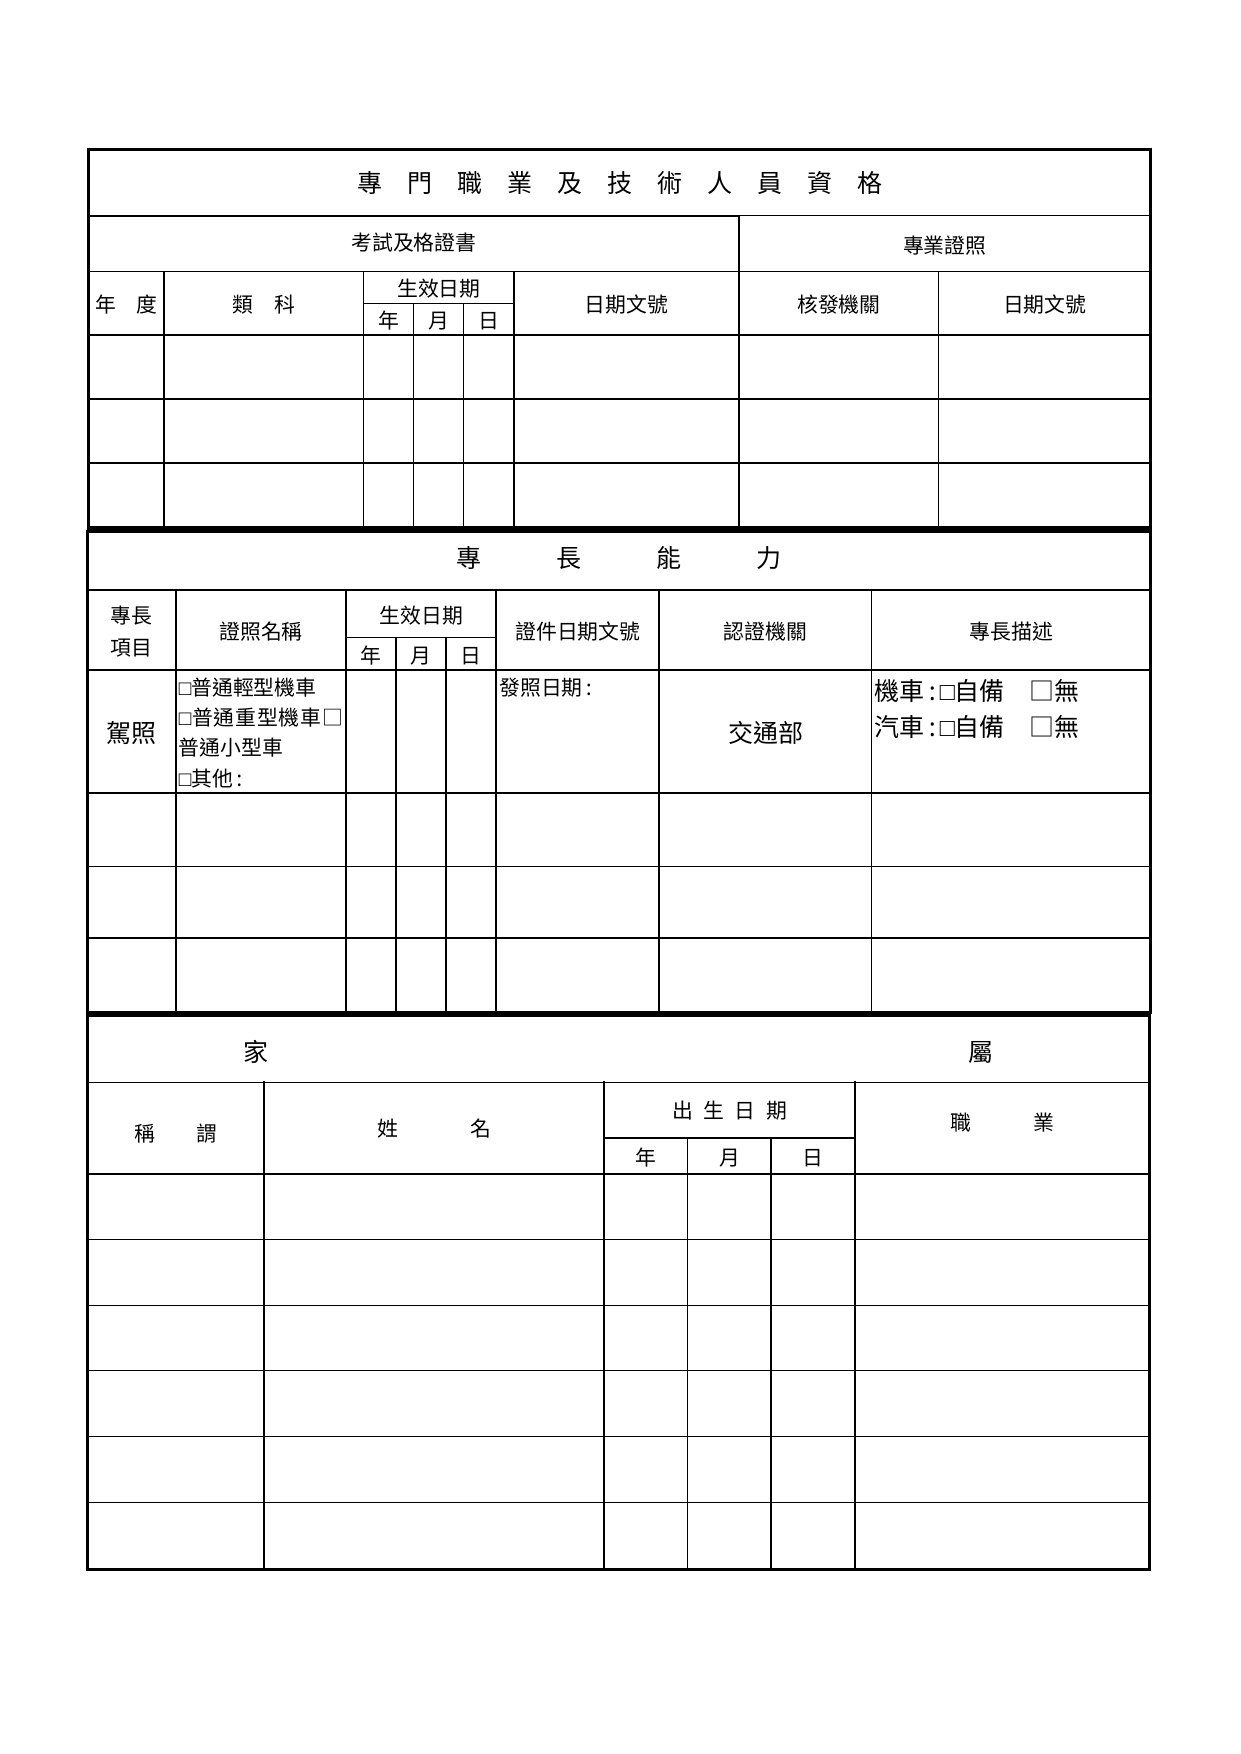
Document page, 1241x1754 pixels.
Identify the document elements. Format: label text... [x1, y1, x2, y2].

table_cell [89, 1175, 263, 1239]
table_cell [660, 794, 871, 866]
table_cell [605, 1175, 687, 1239]
table_cell [414, 336, 463, 398]
table_cell [89, 939, 175, 1011]
table_cell [772, 1503, 854, 1568]
table_cell 生效日期 [364, 272, 513, 302]
table_cell [740, 464, 938, 526]
table_header 家 屬 [89, 1017, 1148, 1081]
table_cell [364, 464, 413, 526]
table_cell 月 [414, 304, 463, 334]
table_cell [856, 1371, 1148, 1436]
table_cell [688, 1437, 770, 1502]
table_cell [872, 867, 1149, 937]
table_cell [856, 1437, 1148, 1502]
table_cell [447, 939, 495, 1011]
table_cell [772, 1240, 854, 1304]
table_cell 日 [464, 304, 513, 334]
table_cell [90, 336, 163, 398]
table_cell 日期文號 [515, 272, 738, 334]
table_cell [265, 1240, 603, 1304]
table_cell [347, 671, 395, 792]
table_cell □普通輕型機車 □普通重型機車□普通小型車 □其他: [177, 671, 345, 792]
table_cell 出 生 日 期 [605, 1083, 854, 1137]
table_cell [447, 671, 495, 792]
table_cell [515, 464, 738, 526]
table_cell 交通部 [660, 671, 871, 792]
table_cell [939, 400, 1149, 462]
table_cell [688, 1306, 770, 1370]
table_cell [347, 867, 395, 937]
table_cell [856, 1306, 1148, 1370]
table_cell 類 科 [165, 272, 363, 334]
table_cell 專長描述 [872, 591, 1149, 669]
table_cell [89, 867, 175, 937]
table_cell [90, 400, 163, 462]
table_cell 年 [605, 1139, 687, 1173]
table_cell [89, 1240, 263, 1304]
table_cell [89, 1503, 263, 1568]
table_cell 認證機關 [660, 591, 871, 669]
table_header 專長能力 [89, 533, 1149, 589]
table_cell [265, 1503, 603, 1568]
table_cell 月 [397, 638, 445, 669]
table_cell 生效日期 [347, 591, 495, 637]
table_header 專 門 職 業 及 技 術 人 員 資 格 [90, 151, 1149, 215]
table_cell [872, 939, 1149, 1011]
table_cell [497, 794, 658, 866]
table_cell [605, 1306, 687, 1370]
table_cell [497, 939, 658, 1011]
table_cell [414, 464, 463, 526]
table_cell [397, 794, 445, 866]
table_cell [605, 1371, 687, 1436]
table_cell [740, 400, 938, 462]
table_cell [939, 464, 1149, 526]
table_cell [177, 794, 345, 866]
table_cell [397, 671, 445, 792]
table_cell [165, 336, 363, 398]
table_cell [165, 464, 363, 526]
table_cell 專長 項目 [89, 591, 175, 669]
table_cell [688, 1371, 770, 1436]
table_cell [265, 1437, 603, 1502]
table_cell [772, 1371, 854, 1436]
table_cell [660, 939, 871, 1011]
table_cell [497, 867, 658, 937]
table_cell [90, 464, 163, 526]
table_cell [660, 867, 871, 937]
table_cell [939, 336, 1149, 398]
table_cell [447, 794, 495, 866]
table_cell [856, 1503, 1148, 1568]
table_cell [265, 1175, 603, 1239]
table_cell [464, 400, 513, 462]
table_cell 職 業 [856, 1083, 1148, 1173]
table_cell 證照名稱 [177, 591, 345, 669]
table_cell 核發機關 [740, 272, 938, 334]
table_cell [397, 939, 445, 1011]
table_cell [89, 1371, 263, 1436]
table_cell 專業證照 [740, 216, 1149, 271]
table_cell [347, 939, 395, 1011]
table_cell [464, 464, 513, 526]
table_cell [177, 939, 345, 1011]
table_cell [515, 400, 738, 462]
table_cell [688, 1240, 770, 1304]
table_cell 年 度 [90, 272, 163, 334]
table_cell [364, 400, 413, 462]
table_cell [265, 1371, 603, 1436]
table_cell 駕照 [89, 671, 175, 792]
table_cell [265, 1306, 603, 1370]
table_cell [177, 867, 345, 937]
table_cell [89, 1437, 263, 1502]
table_cell [772, 1437, 854, 1502]
table_cell [397, 867, 445, 937]
table_cell [872, 794, 1149, 866]
table_cell 日 [447, 638, 495, 669]
table_cell [605, 1503, 687, 1568]
table_cell [89, 1306, 263, 1370]
table_cell [605, 1240, 687, 1304]
table_cell 發照日期: [497, 671, 658, 792]
table_cell [364, 336, 413, 398]
table_cell [688, 1503, 770, 1568]
table_cell [605, 1437, 687, 1502]
table_cell [515, 336, 738, 398]
table_cell [447, 867, 495, 937]
table_cell [856, 1240, 1148, 1304]
table_cell [89, 794, 175, 866]
table_cell 機車:□自備 □無 汽車:□自備 □無 [872, 671, 1149, 792]
table_cell [688, 1175, 770, 1239]
table_cell 姓 名 [265, 1083, 603, 1173]
table_cell 日期文號 [939, 272, 1149, 334]
table_cell 年 [347, 638, 395, 669]
table_cell [772, 1175, 854, 1239]
table_cell [347, 794, 395, 866]
table_cell 稱 謂 [89, 1083, 263, 1173]
table_cell 日 [772, 1139, 854, 1173]
table_cell 證件日期文號 [497, 591, 658, 669]
table_cell [464, 336, 513, 398]
table_cell 年 [364, 304, 413, 334]
table_cell [740, 336, 938, 398]
table_cell [856, 1175, 1148, 1239]
table_cell [165, 400, 363, 462]
table_cell [414, 400, 463, 462]
table_cell 考試及格證書 [90, 217, 738, 271]
table_cell [772, 1306, 854, 1370]
table_cell 月 [688, 1139, 770, 1173]
